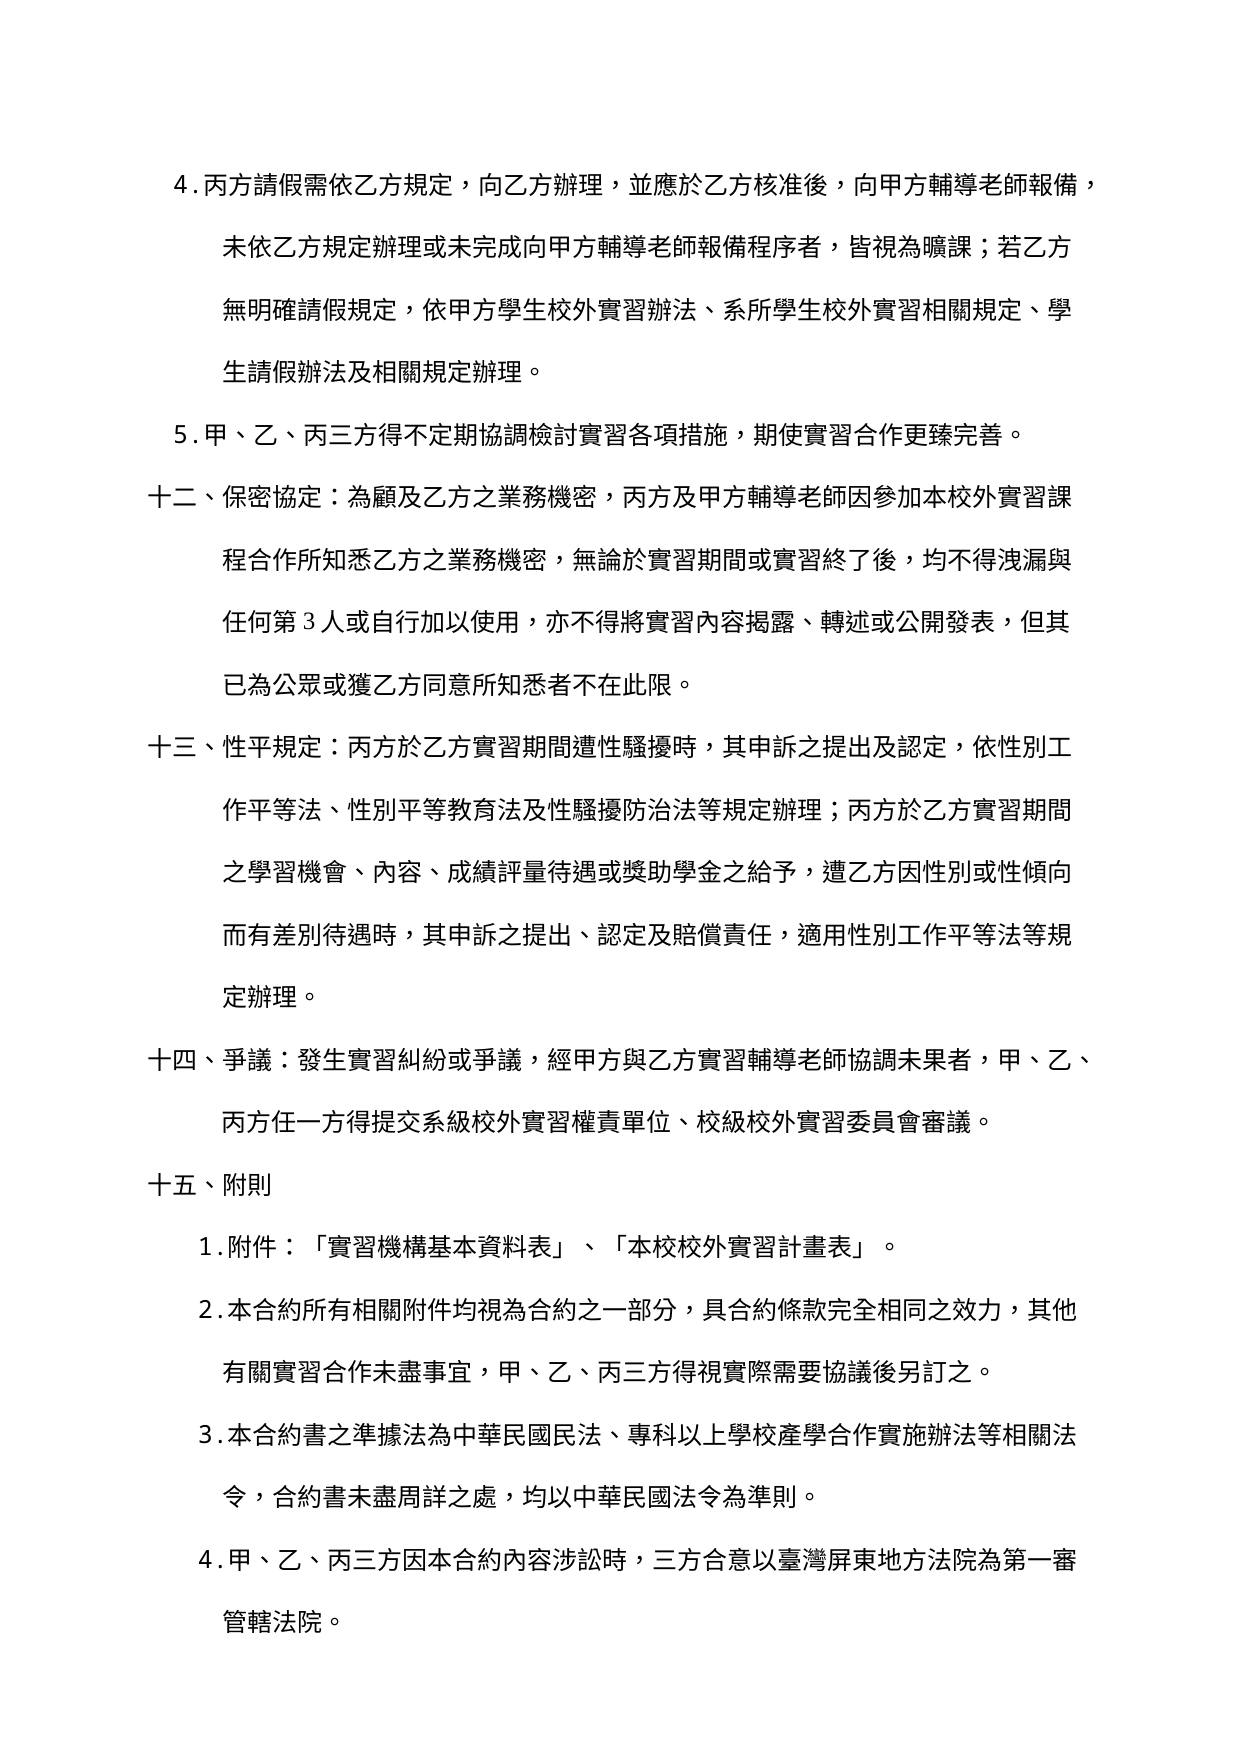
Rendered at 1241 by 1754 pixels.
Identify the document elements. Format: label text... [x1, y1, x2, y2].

list 丙方請假需依乙方規定，向乙方辦理，並應於乙方核准後，向甲方輔導老師報備，未依乙方規定辦理或未完成向甲方輔導老師報備程序者，皆視為曠課；若乙方無明確請假規定，依甲方學生校外實習辦法、系所學生校外實習相關規定、學生請假辦法及相關規定辦理。 [173, 142, 1089, 392]
text 十三、性平規定：丙方於乙方實習期間遭性騷擾時，其申訴之提出及認定，依性別工作平等法、性別平等教育法及性騷擾防治法等規定辦理；丙方於乙方實習期間之學習機會、內容、成績評量待遇或獎助學金之給予，遭乙方因性別或性傾向而有差別待遇時，其申訴之提出、認定及賠償責任，適用性別工作平等法等規定辦理。 [148, 704, 1090, 1017]
text 十五、附則 [148, 1142, 1089, 1204]
text 十二、保密協定：為顧及乙方之業務機密，丙方及甲方輔導老師因參加本校外實習課程合作所知悉乙方之業務機密，無論於實習期間或實習終了後，均不得洩漏與任何第3人或自行加以使用，亦不得將實習內容揭露、轉述或公開發表，但其已為公眾或獲乙方同意所知悉者不在此限。 [148, 454, 1090, 704]
list 甲、乙、丙三方得不定期協調檢討實習各項措施，期使實習合作更臻完善。 [173, 392, 1089, 454]
text 十四、爭議：發生實習糾紛或爭議，經甲方與乙方實習輔導老師協調未果者，甲、乙、丙方任一方得提交系級校外實習權責單位、校級校外實習委員會審議。 [148, 1017, 1089, 1142]
list 甲、乙、丙三方因本合約內容涉訟時，三方合意以臺灣屏東地方法院為第一審管轄法院。 [198, 1517, 1090, 1642]
list 本合約所有相關附件均視為合約之一部分，具合約條款完全相同之效力，其他有關實習合作未盡事宜，甲、乙、丙三方得視實際需要協議後另訂之。 [198, 1267, 1090, 1392]
list 本合約書之準據法為中華民國民法、專科以上學校產學合作實施辦法等相關法令，合約書未盡周詳之處，均以中華民國法令為準則。 [198, 1392, 1090, 1517]
list 附件：「實習機構基本資料表」、「本校校外實習計畫表」。 [198, 1204, 1090, 1267]
